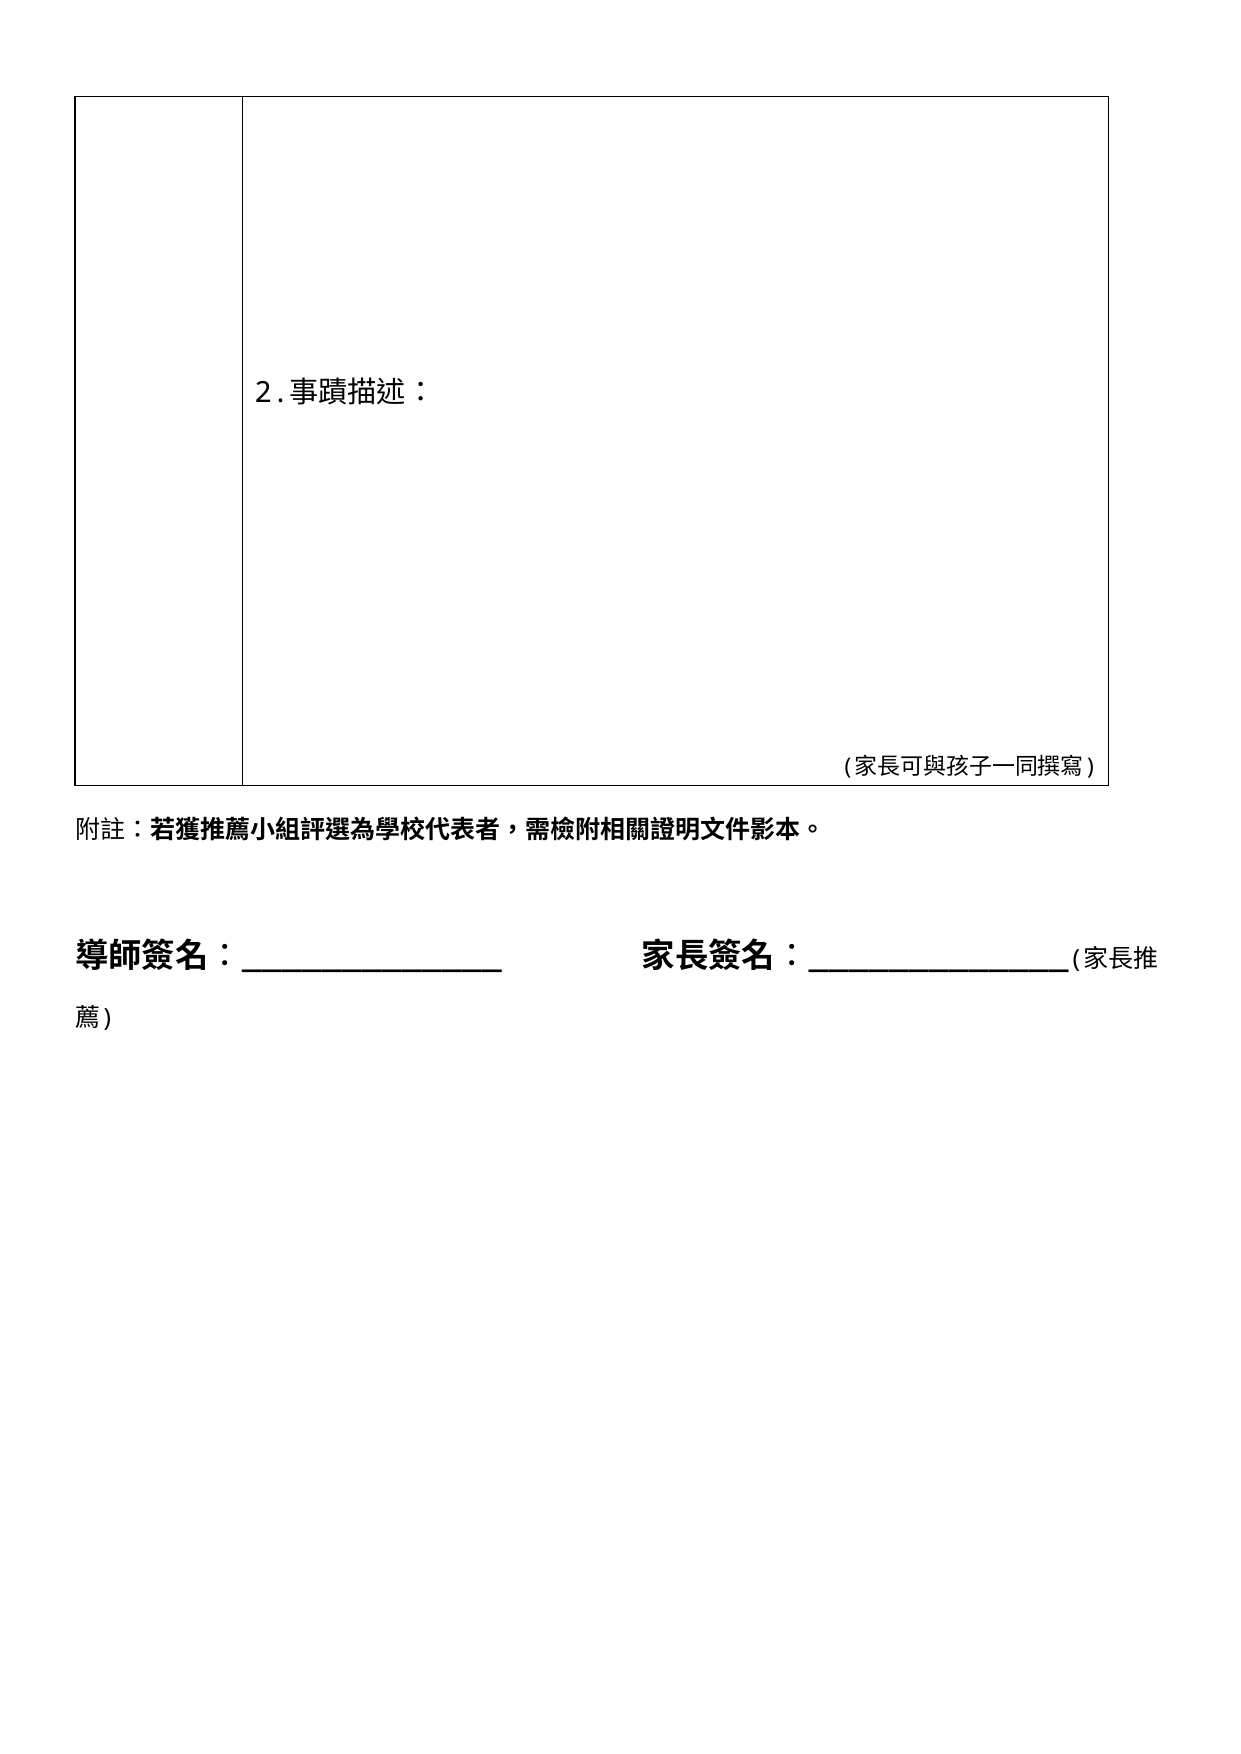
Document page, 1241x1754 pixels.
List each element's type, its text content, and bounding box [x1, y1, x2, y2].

table_cell 2.事蹟描述： (家長可與孩子一同撰寫) [243, 347, 1108, 785]
table_cell [76, 97, 242, 785]
text 附註：若獲推薦小組評選為學校代表者，需檢附相關證明文件影本。 [75, 786, 1165, 849]
text 導師簽名：_____________ 家長簽名：_____________(家長推薦) [75, 911, 1165, 1036]
table_cell [243, 97, 1108, 347]
